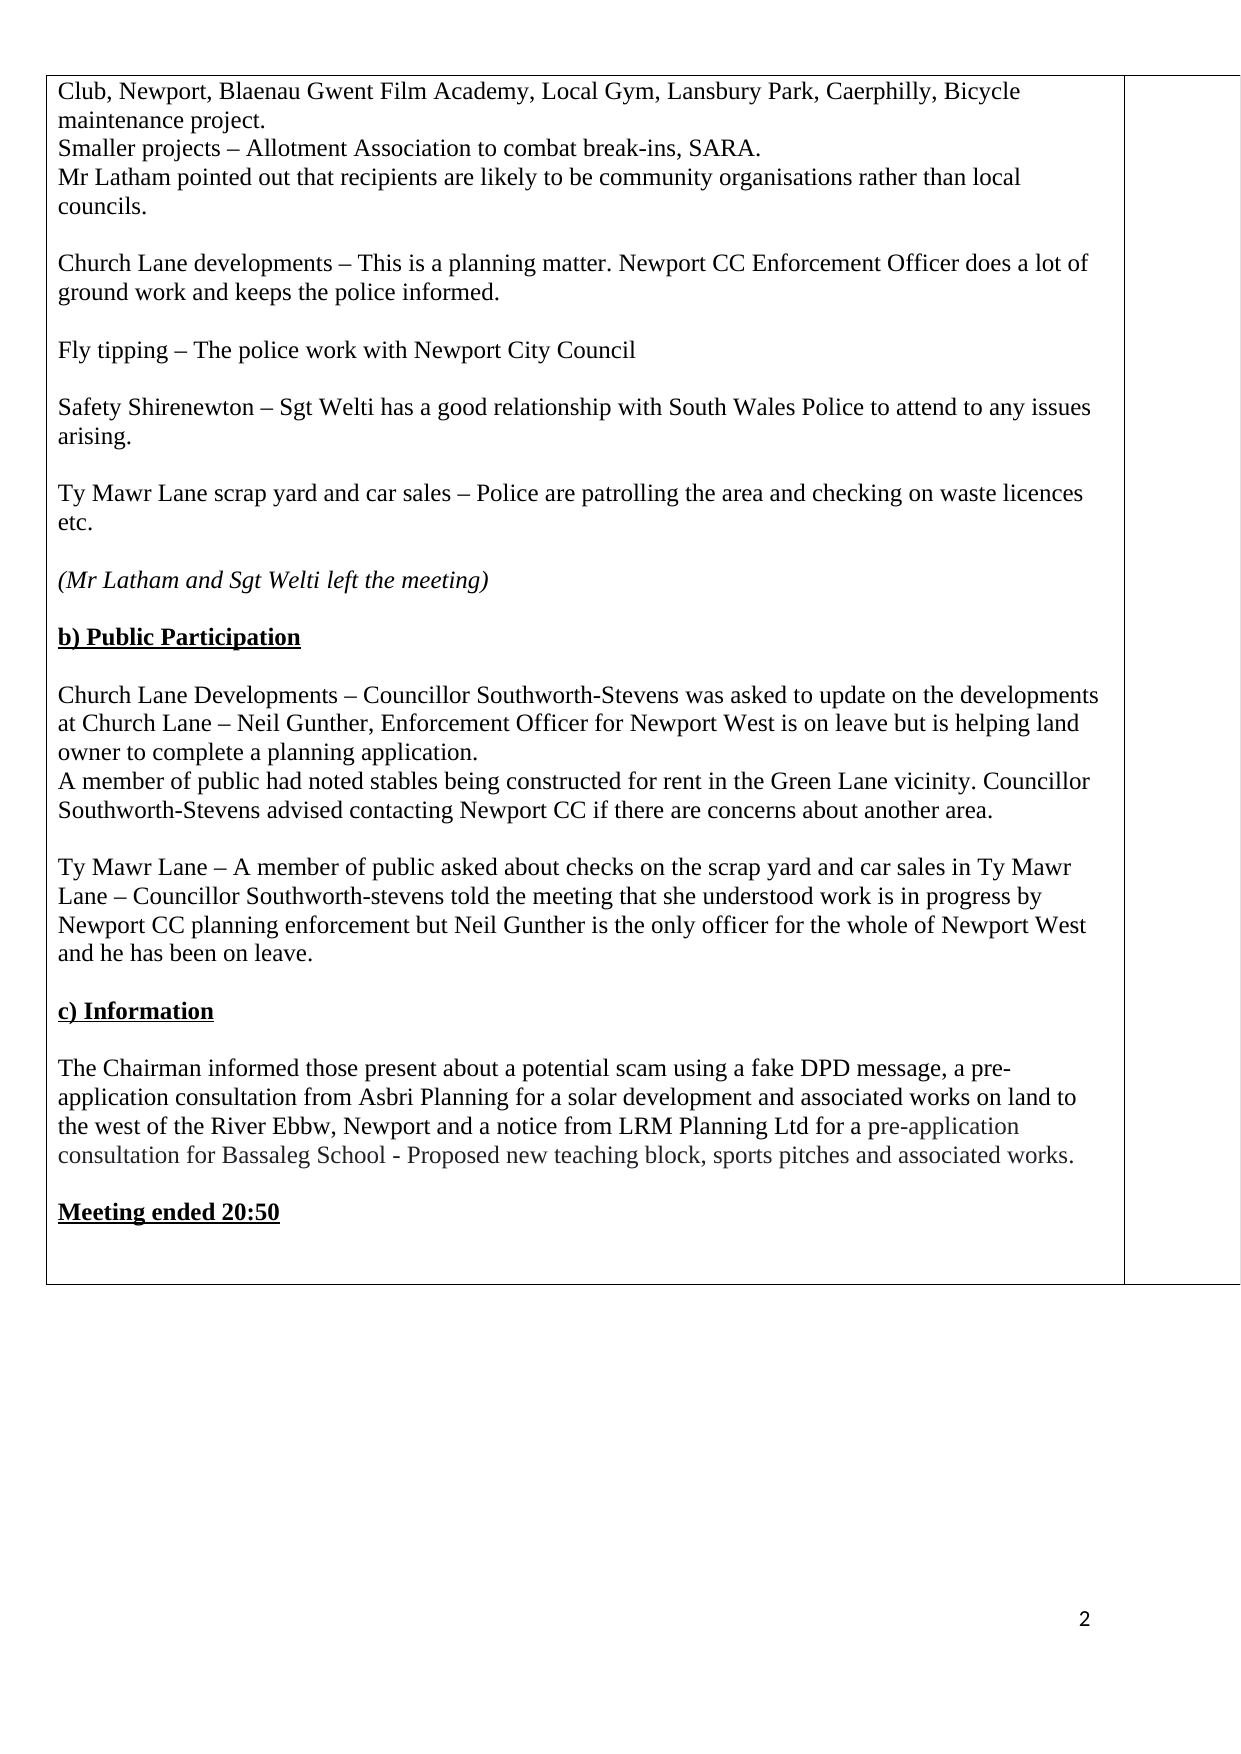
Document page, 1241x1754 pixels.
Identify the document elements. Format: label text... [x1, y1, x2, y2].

table_header ACTIONS [1125, 76, 1240, 1283]
table_header Club, Newport, Blaenau Gwent Film Academy, Local Gym, Lansbury Park, Caerphilly, Bicycle maintenance project. Smaller projects – Allotment Association to combat break-ins, SARA. Mr Latham pointed out that recipients are likely to be community organisations rather than local councils. Church Lane developments – This is a planning matter. Newport CC Enforcement Officer does a lot of ground work and keeps the police informed. Fly tipping – The police work with Newport City Council Safety Shirenewton – Sgt Welti has a good relationship with South Wales Police to attend to any issues arising. Ty Mawr Lane scrap yard and car sales – Police are patrolling the area and checking on waste licences etc. (Mr Latham and Sgt Welti left the meeting) b) Public Participation Church Lane Developments – Councillor Southworth-Stevens was asked to update on the developments at Church Lane – Neil Gunther, Enforcement Officer for Newport West is on leave but is helping land owner to complete a planning application. A member of public had noted stables being constructed for rent in the Green Lane vicinity. Councillor Southworth-Stevens advised contacting Newport CC if there are concerns about another area. Ty Mawr Lane – A member of public asked about checks on the scrap yard and car sales in Ty Mawr Lane – Councillor Southworth-stevens told the meeting that she understood work is in progress by Newport CC planning enforcement but Neil Gunther is the only officer for the whole of Newport West and he has been on leave. c) Information The Chairman informed those present about a potential scam using a fake DPD message, a pre-application consultation from Asbri Planning for a solar development and associated works on land to the west of the River Ebbw, Newport and a notice from LRM Planning Ltd for a pre-application consultation for Bassaleg School - Proposed new teaching block, sports pitches and associated works. Meeting ended 20:50 [47, 76, 1124, 1283]
